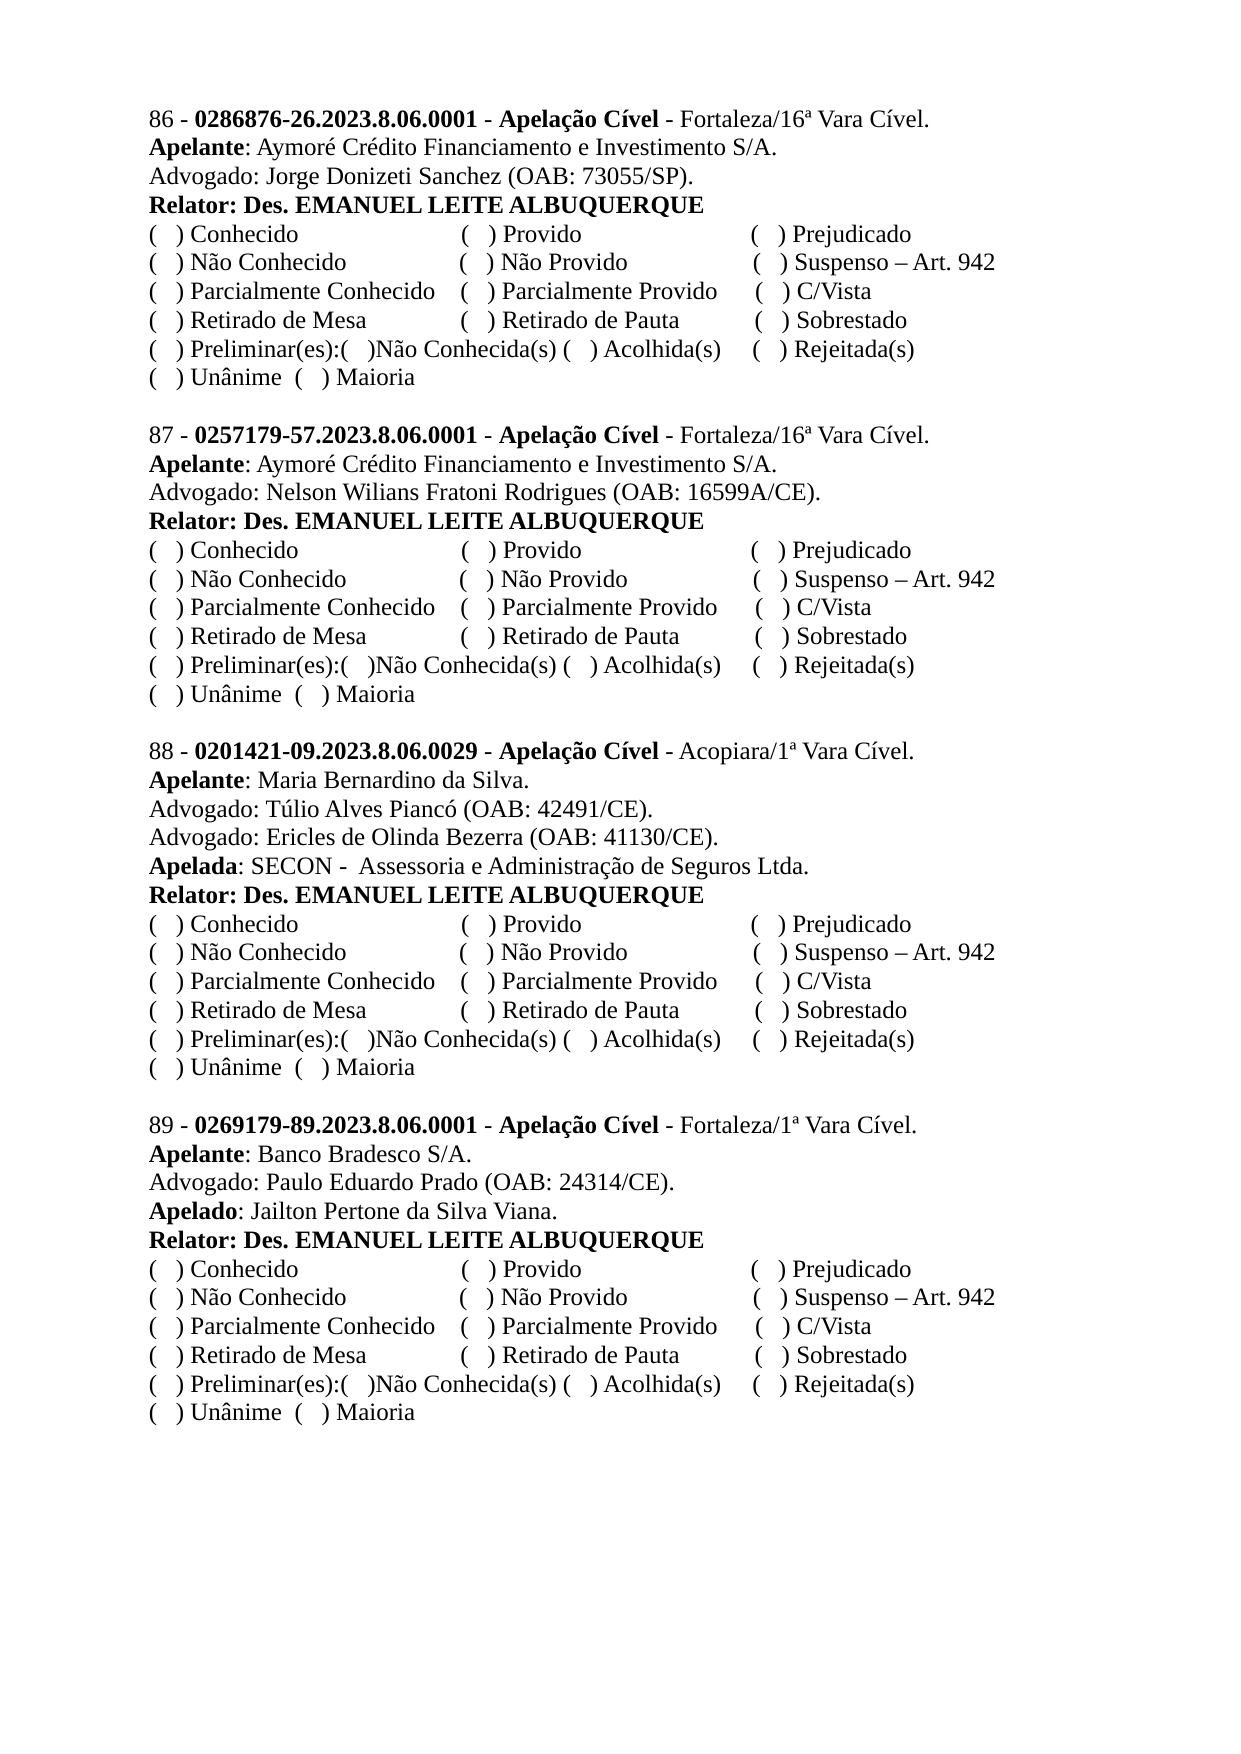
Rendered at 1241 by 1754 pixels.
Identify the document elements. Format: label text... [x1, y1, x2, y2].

text ( ) Retirado de Mesa ( ) Retirado de Pauta ( ) Sobrestado [148, 305, 1158, 334]
text Relator: Des. EMANUEL LEITE ALBUQUERQUE [148, 506, 1141, 535]
text ( ) Parcialmente Conhecido ( ) Parcialmente Provido ( ) C/Vista [148, 592, 1158, 621]
text ( ) Retirado de Mesa ( ) Retirado de Pauta ( ) Sobrestado [148, 621, 1158, 650]
text ( ) Parcialmente Conhecido ( ) Parcialmente Provido ( ) C/Vista [148, 1311, 1158, 1340]
text ( ) Retirado de Mesa ( ) Retirado de Pauta ( ) Sobrestado [148, 1340, 1158, 1369]
text Relator: Des. EMANUEL LEITE ALBUQUERQUE [148, 1225, 1141, 1254]
text ( ) Não Conhecido ( ) Não Provido ( ) Suspenso – Art. 942 [148, 1282, 1158, 1311]
text ( ) Não Conhecido ( ) Não Provido ( ) Suspenso – Art. 942 [148, 247, 1158, 276]
text ( ) Conhecido ( ) Provido ( ) Prejudicado [148, 219, 1141, 247]
text Apelante: Banco Bradesco S/A. [148, 1139, 1141, 1167]
text ( ) Não Conhecido ( ) Não Provido ( ) Suspenso – Art. 942 [148, 937, 1158, 966]
text Relator: Des. EMANUEL LEITE ALBUQUERQUE [148, 880, 1141, 909]
text ( ) Retirado de Mesa ( ) Retirado de Pauta ( ) Sobrestado [148, 995, 1158, 1024]
text ( ) Parcialmente Conhecido ( ) Parcialmente Provido ( ) C/Vista [148, 966, 1158, 995]
text ( ) Preliminar(es):( )Não Conhecida(s) ( ) Acolhida(s) ( ) Rejeitada(s) [148, 334, 1158, 362]
text 86 - 0286876-26.2023.8.06.0001 - Apelação Cível - Fortaleza/16ª Vara Cível. [148, 104, 1141, 132]
text Advogado: Túlio Alves Piancó (OAB: 42491/CE). [148, 794, 1141, 822]
text Advogado: Jorge Donizeti Sanchez (OAB: 73055/SP). [148, 161, 1141, 190]
text Advogado: Paulo Eduardo Prado (OAB: 24314/CE). [148, 1167, 1141, 1196]
text Apelante: Aymoré Crédito Financiamento e Investimento S/A. [148, 132, 1141, 161]
text Relator: Des. EMANUEL LEITE ALBUQUERQUE [148, 190, 1141, 219]
text Apelante: Aymoré Crédito Financiamento e Investimento S/A. [148, 449, 1141, 477]
text ( ) Preliminar(es):( )Não Conhecida(s) ( ) Acolhida(s) ( ) Rejeitada(s) [148, 1024, 1158, 1052]
text 89 - 0269179-89.2023.8.06.0001 - Apelação Cível - Fortaleza/1ª Vara Cível. [148, 1110, 1141, 1139]
text Advogado: Nelson Wilians Fratoni Rodrigues (OAB: 16599A/CE). [148, 477, 1141, 506]
text ( ) Preliminar(es):( )Não Conhecida(s) ( ) Acolhida(s) ( ) Rejeitada(s) [148, 650, 1158, 679]
text Apelante: Maria Bernardino da Silva. [148, 765, 1141, 794]
text ( ) Unânime ( ) Maioria [148, 679, 1158, 707]
text ( ) Conhecido ( ) Provido ( ) Prejudicado [148, 909, 1141, 937]
text Apelada: SECON - Assessoria e Administração de Seguros Ltda. [148, 851, 1141, 880]
text ( ) Unânime ( ) Maioria [148, 362, 1158, 391]
text ( ) Conhecido ( ) Provido ( ) Prejudicado [148, 1254, 1141, 1282]
text ( ) Conhecido ( ) Provido ( ) Prejudicado [148, 535, 1141, 564]
text ( ) Não Conhecido ( ) Não Provido ( ) Suspenso – Art. 942 [148, 564, 1158, 592]
text ( ) Unânime ( ) Maioria [148, 1052, 1158, 1081]
text Apelado: Jailton Pertone da Silva Viana. [148, 1196, 1141, 1225]
text 87 - 0257179-57.2023.8.06.0001 - Apelação Cível - Fortaleza/16ª Vara Cível. [148, 420, 1141, 449]
text ( ) Preliminar(es):( )Não Conhecida(s) ( ) Acolhida(s) ( ) Rejeitada(s) [148, 1369, 1158, 1397]
text ( ) Unânime ( ) Maioria [148, 1397, 1158, 1426]
text ( ) Parcialmente Conhecido ( ) Parcialmente Provido ( ) C/Vista [148, 276, 1158, 305]
text Advogado: Ericles de Olinda Bezerra (OAB: 41130/CE). [148, 822, 1141, 851]
text 88 - 0201421-09.2023.8.06.0029 - Apelação Cível - Acopiara/1ª Vara Cível. [148, 736, 1141, 765]
